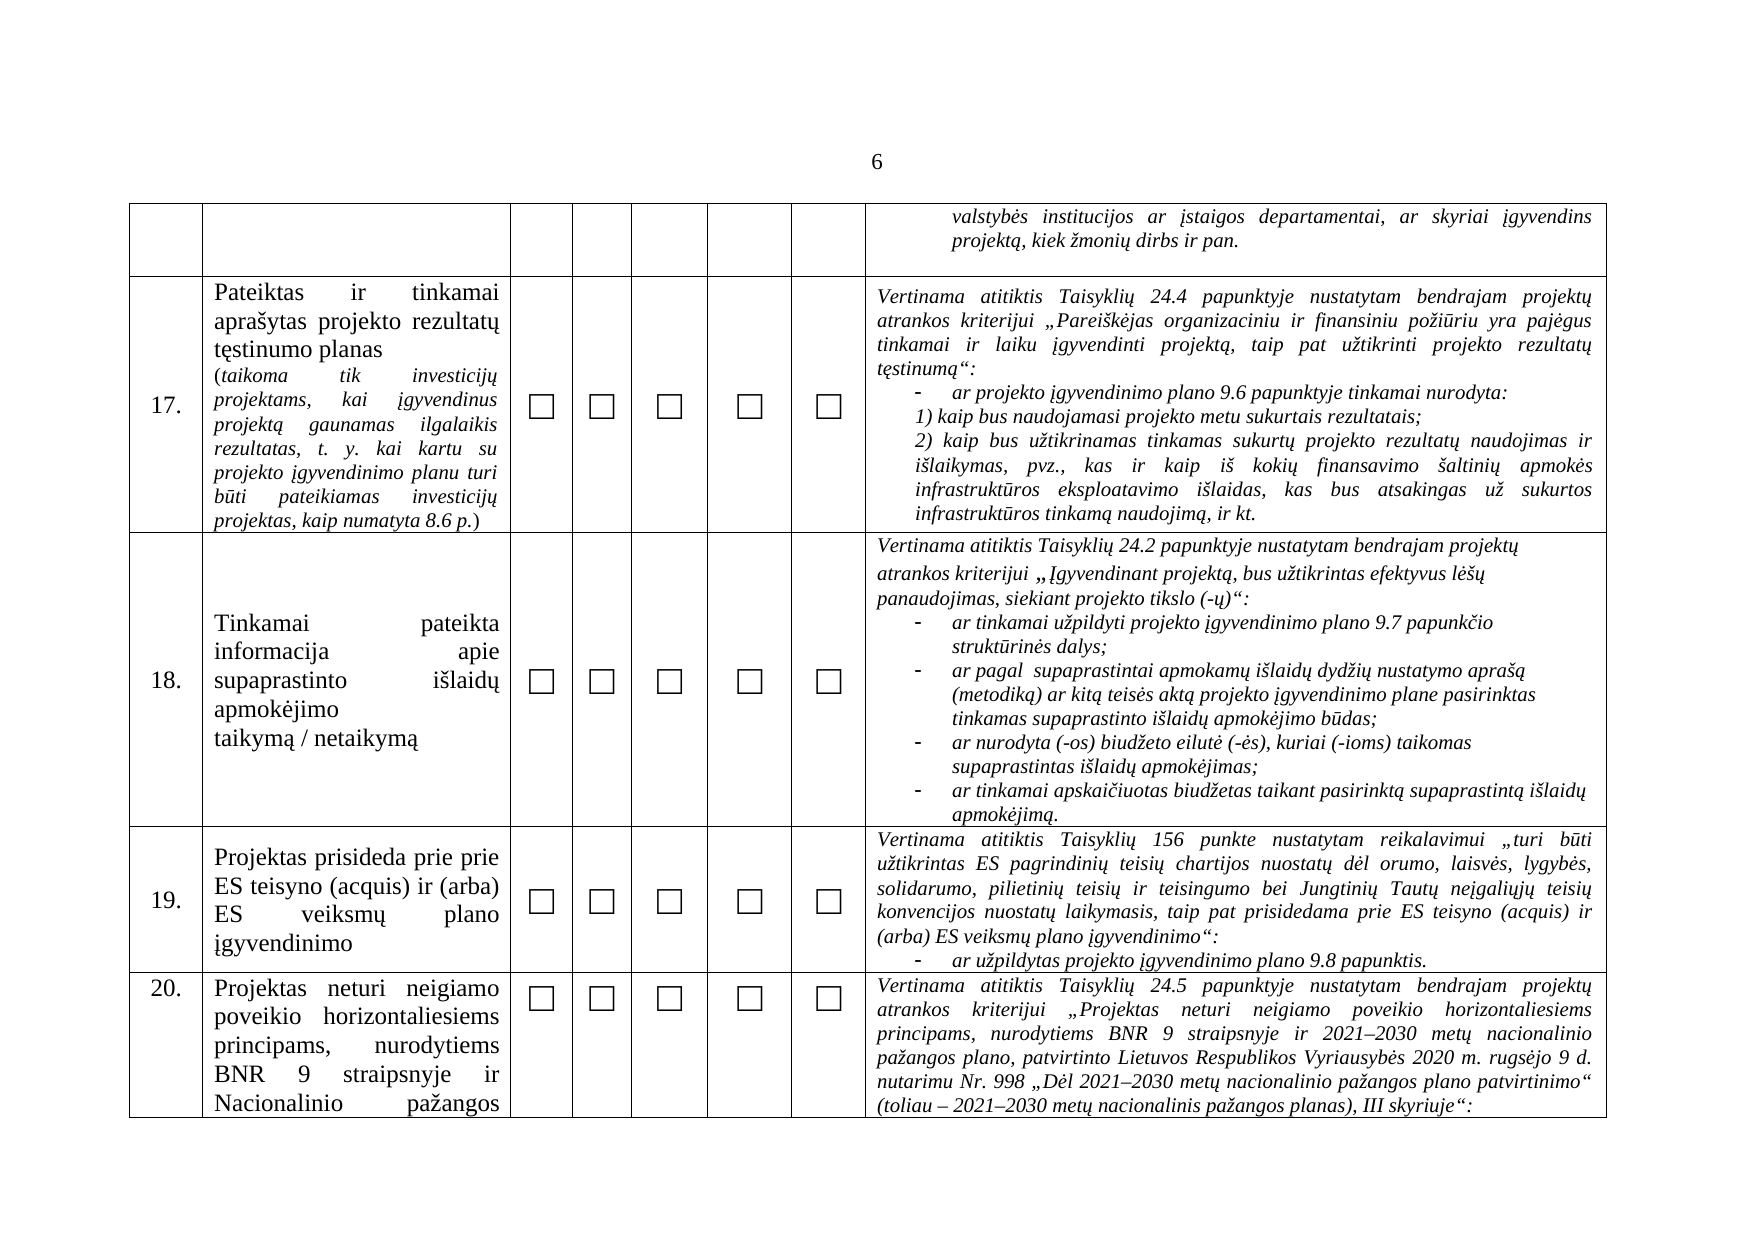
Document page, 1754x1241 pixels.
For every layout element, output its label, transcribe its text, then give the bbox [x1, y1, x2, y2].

table_cell □ [792, 533, 865, 826]
table_cell □ [792, 973, 865, 1117]
table_cell □ [573, 973, 631, 1117]
table_cell [792, 204, 865, 276]
table_cell □ [632, 827, 707, 972]
table_cell Vertinama atitiktis Taisyklių 24.5 papunktyje nustatytam bendrajam projektų atrankos kriterijui „Projektas neturi neigiamo poveikio horizontaliesiems principams, nurodytiems BNR 9 straipsnyje ir 2021–2030 metų nacionalinio pažangos plano, patvirtinto Lietuvos Respublikos Vyriausybės 2020 m. rugsėjo 9 d. nutarimu Nr. 998 „Dėl 2021–2030 metų nacionalinio pažangos plano patvirtinimo“ (toliau – 2021–2030 metų nacionalinis pažangos planas), III skyriuje“: [866, 973, 1606, 1117]
table_cell □ [511, 973, 572, 1117]
table_cell □ [511, 533, 572, 826]
table_cell □ [573, 533, 631, 826]
table_cell Pateiktas ir tinkamai aprašytas projekto rezultatų tęstinumo planas (taikoma tik investicijų projektams, kai įgyvendinus projektą gaunamas ilgalaikis rezultatas, t. y. kai kartu su projekto įgyvendinimo planu turi būti pateikiamas investicijų projektas, kaip numatyta 8.6 p.) [203, 277, 510, 532]
table_cell □ [573, 277, 631, 532]
table_cell □ [792, 277, 865, 532]
table_cell Vertinama atitiktis Taisyklių 156 punkte nustatytam reikalavimui „turi būti užtikrintas ES pagrindinių teisių chartijos nuostatų dėl orumo, laisvės, lygybės, solidarumo, pilietinių teisių ir teisingumo bei Jungtinių Tautų neįgaliųjų teisių konvencijos nuostatų laikymasis, taip pat prisidedama prie ES teisyno (acquis) ir (arba) ES veiksmų plano įgyvendinimo“:  ar užpildytas projekto įgyvendinimo plano 9.8 papunktis. [866, 827, 1606, 972]
table_cell [203, 204, 510, 276]
table_cell □ [632, 277, 707, 532]
table_cell valstybės institucijos ar įstaigos departamentai, ar skyriai įgyvendins projektą, kiek žmonių dirbs ir pan. [866, 204, 1606, 276]
table_cell Vertinama atitiktis Taisyklių 24.4 papunktyje nustatytam bendrajam projektų atrankos kriterijui „Pareiškėjas organizaciniu ir finansiniu požiūriu yra pajėgus tinkamai ir laiku įgyvendinti projektą, taip pat užtikrinti projekto rezultatų tęstinumą“:  ar projekto įgyvendinimo plano 9.6 papunktyje tinkamai nurodyta: 1) kaip bus naudojamasi projekto metu sukurtais rezultatais; 2) kaip bus užtikrinamas tinkamas sukurtų projekto rezultatų naudojimas ir išlaikymas, pvz., kas ir kaip iš kokių finansavimo šaltinių apmokės infrastruktūros eksploatavimo išlaidas, kas bus atsakingas už sukurtos infrastruktūros tinkamą naudojimą, ir kt. [866, 277, 1606, 532]
table_cell 18. [130, 533, 202, 826]
table_cell □ [708, 827, 791, 972]
table_cell □ [708, 973, 791, 1117]
table_cell □ [708, 533, 791, 826]
table_cell 19. [130, 827, 202, 972]
table_cell Projektas prisideda prie prie ES teisyno (acquis) ir (arba) ES veiksmų plano įgyvendinimo [203, 827, 510, 972]
table_cell 20. [130, 973, 202, 1117]
table_cell [130, 204, 202, 276]
table_cell Projektas neturi neigiamo poveikio horizontaliesiems principams, nurodytiems BNR 9 straipsnyje ir Nacionalinio pažangos [203, 973, 510, 1117]
table_cell □ [632, 973, 707, 1117]
table_cell □ [792, 827, 865, 972]
table_cell [573, 204, 631, 276]
table_cell □ [573, 827, 631, 972]
table_cell 17. [130, 277, 202, 532]
table_cell Tinkamai pateikta informacija apie supaprastinto išlaidų apmokėjimo taikymą / netaikymą [203, 533, 510, 826]
table_cell □ [511, 827, 572, 972]
table_cell [511, 204, 572, 276]
table_cell □ [708, 277, 791, 532]
table_cell [708, 204, 791, 276]
table_cell □ [511, 277, 572, 532]
table_cell [632, 204, 707, 276]
table_cell Vertinama atitiktis Taisyklių 24.2 papunktyje nustatytam bendrajam projektų atrankos kriterijui „Įgyvendinant projektą, bus užtikrintas efektyvus lėšų panaudojimas, siekiant projekto tikslo (-ų)“:  ar tinkamai užpildyti projekto įgyvendinimo plano 9.7 papunkčio struktūrinės dalys;  ar pagal supaprastintai apmokamų išlaidų dydžių nustatymo aprašą (metodiką) ar kitą teisės aktą projekto įgyvendinimo plane pasirinktas tinkamas supaprastinto išlaidų apmokėjimo būdas;  ar nurodyta (-os) biudžeto eilutė (-ės), kuriai (-ioms) taikomas supaprastintas išlaidų apmokėjimas;  ar tinkamai apskaičiuotas biudžetas taikant pasirinktą supaprastintą išlaidų apmokėjimą. [866, 533, 1606, 826]
table_cell □ [632, 533, 707, 826]
